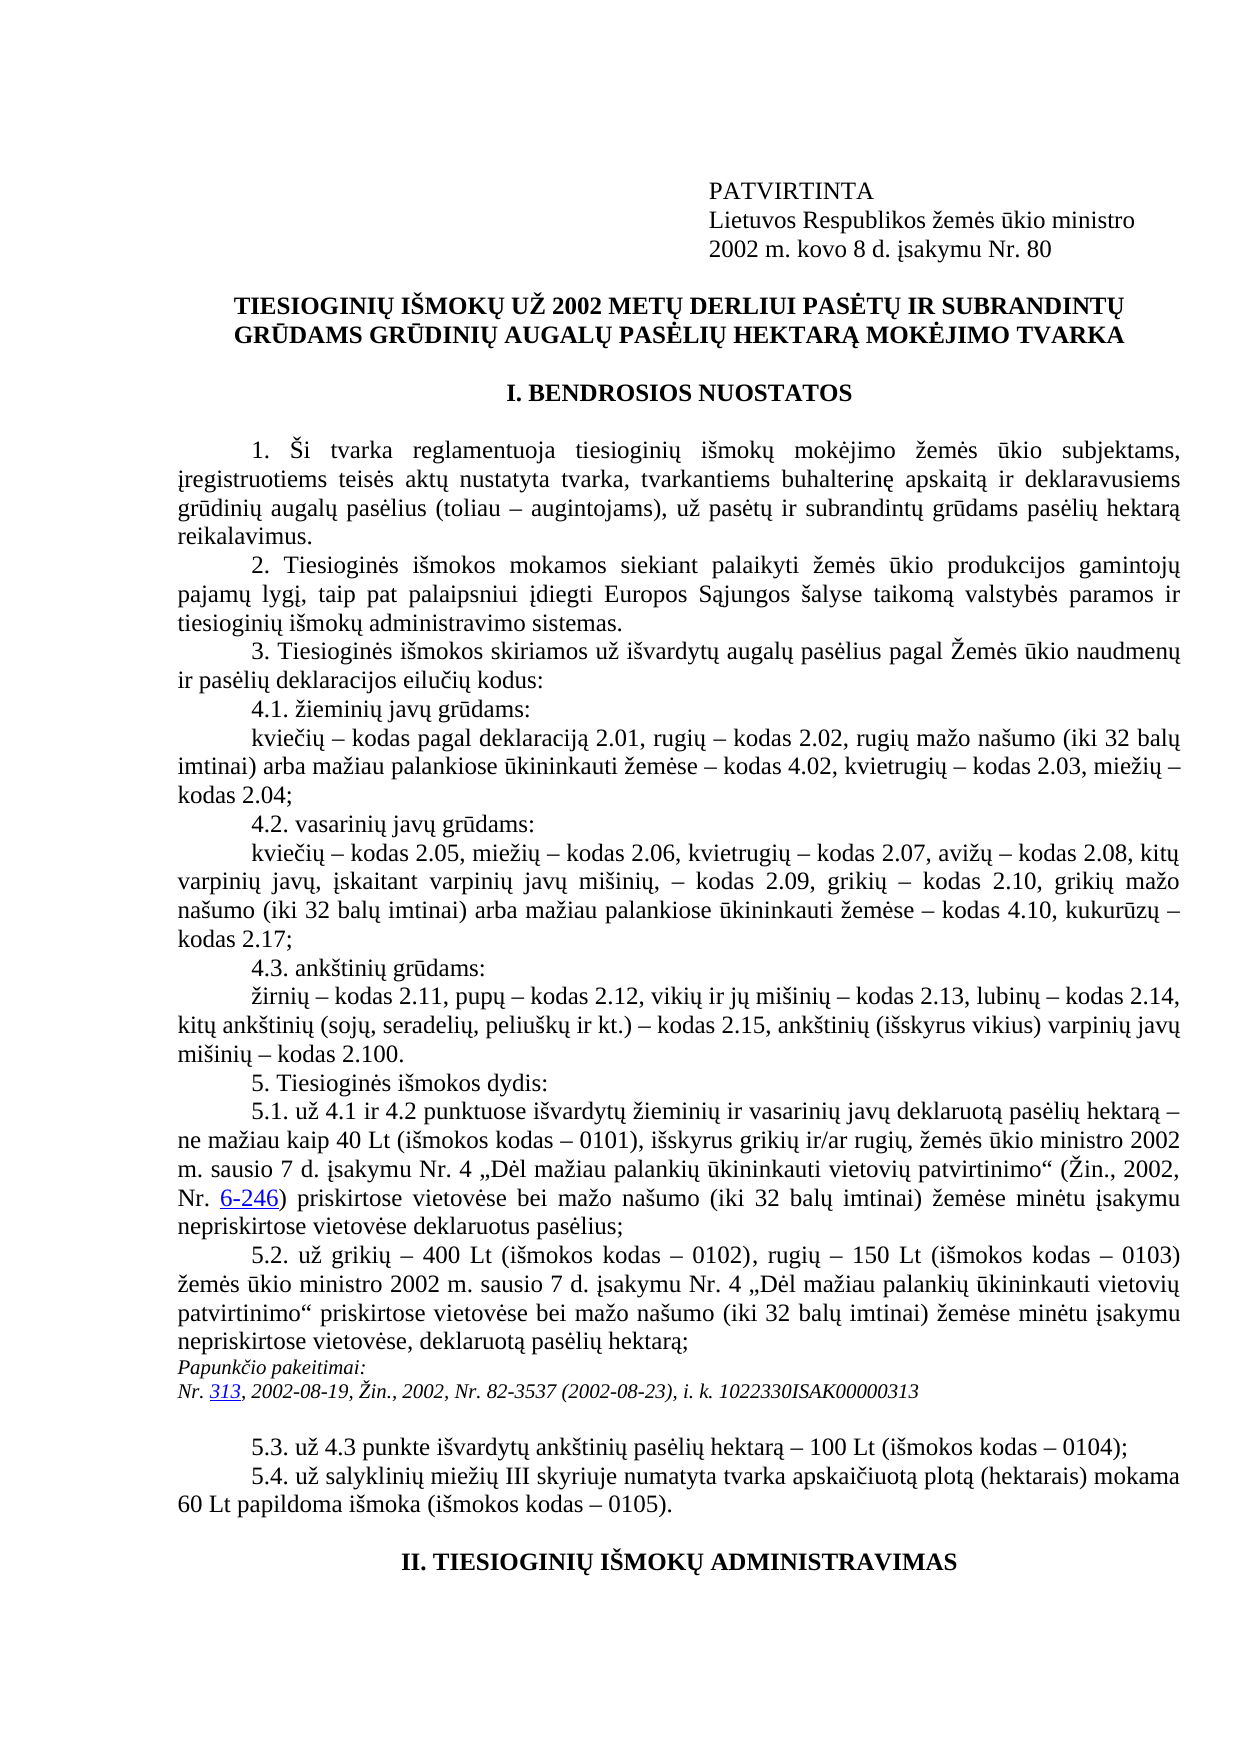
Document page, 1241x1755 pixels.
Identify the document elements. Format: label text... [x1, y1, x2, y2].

text kviečių – kodas pagal deklaraciją 2.01, rugių – kodas 2.02, rugių mažo našumo (iki 32 balų imtinai) arba mažiau palankiose ūkininkauti žemėse – kodas 4.02, kvietrugių – kodas 2.03, miežių – kodas 2.04; [177, 723, 1181, 809]
text 1. Ši tvarka reglamentuoja tiesioginių išmokų mokėjimo žemės ūkio subjektams, įregistruotiems teisės aktų nustatyta tvarka, tvarkantiems buhalterinę apskaitą ir deklaravusiems grūdinių augalų pasėlius (toliau – augintojams), už pasėtų ir subrandintų grūdams pasėlių hektarą reikalavimus. [177, 435, 1181, 550]
text TIESIOGINIŲ IŠMOKŲ UŽ 2002 METŲ DERLIUI PASĖTŲ IR SUBRANDINTŲ GRŪDAMS GRŪDINIŲ AUGALŲ PASĖLIŲ HEKTARĄ MOKĖJIMO TVARKA [177, 291, 1181, 349]
text 5. Tiesioginės išmokos dydis: [177, 1068, 1181, 1096]
text Papunkčio pakeitimai: [177, 1355, 1181, 1379]
text Nr. 313, 2002-08-19, Žin., 2002, Nr. 82-3537 (2002-08-23), i. k. 1022330ISAK00000313 [177, 1379, 1181, 1403]
text 4.3. ankštinių grūdams: [177, 953, 1181, 981]
text 5.1. už 4.1 ir 4.2 punktuose išvardytų žieminių ir vasarinių javų deklaruotą pasėlių hektarą – ne mažiau kaip 40 Lt (išmokos kodas – 0101), išskyrus grikių ir/ar rugių, žemės ūkio ministro 2002 m. sausio 7 d. įsakymu Nr. 4 „Dėl mažiau palankių ūkininkauti vietovių patvirtinimo“ (Žin., 2002, Nr. 6-246) priskirtose vietovėse bei mažo našumo (iki 32 balų imtinai) žemėse minėtu įsakymu nepriskirtose vietovėse deklaruotus pasėlius; [177, 1096, 1181, 1240]
text 4.1. žieminių javų grūdams: [177, 694, 1181, 723]
text žirnių – kodas 2.11, pupų – kodas 2.12, vikių ir jų mišinių – kodas 2.13, lubinų – kodas 2.14, kitų ankštinių (sojų, seradelių, peliuškų ir kt.) – kodas 2.15, ankštinių (išskyrus vikius) varpinių javų mišinių – kodas 2.100. [177, 981, 1181, 1068]
text I. BENDROSIOS NUOSTATOS [177, 378, 1181, 406]
text 5.2. už grikių – 400 Lt (išmokos kodas – 0102), rugių – 150 Lt (išmokos kodas – 0103) žemės ūkio ministro 2002 m. sausio 7 d. įsakymu Nr. 4 „Dėl mažiau palankių ūkininkauti vietovių patvirtinimo“ priskirtose vietovėse bei mažo našumo (iki 32 balų imtinai) žemėse minėtu įsakymu nepriskirtose vietovėse, deklaruotą pasėlių hektarą; [177, 1240, 1181, 1355]
text 5.3. už 4.3 punkte išvardytų ankštinių pasėlių hektarą – 100 Lt (išmokos kodas – 0104); [177, 1432, 1181, 1461]
text 2002 m. kovo 8 d. įsakymu Nr. 80 [177, 234, 1181, 263]
text 5.4. už salyklinių miežių III skyriuje numatyta tvarka apskaičiuotą plotą (hektarais) mokama 60 Lt papildoma išmoka (išmokos kodas – 0105). [177, 1461, 1181, 1518]
text PATVIRTINTA [709, 176, 1181, 205]
text 3. Tiesioginės išmokos skiriamos už išvardytų augalų pasėlius pagal Žemės ūkio naudmenų ir pasėlių deklaracijos eilučių kodus: [177, 636, 1181, 694]
text kviečių – kodas 2.05, miežių – kodas 2.06, kvietrugių – kodas 2.07, avižų – kodas 2.08, kitų varpinių javų, įskaitant varpinių javų mišinių, – kodas 2.09, grikių – kodas 2.10, grikių mažo našumo (iki 32 balų imtinai) arba mažiau palankiose ūkininkauti žemėse – kodas 4.10, kukurūzų – kodas 2.17; [177, 838, 1181, 953]
text II. TIESIOGINIŲ IŠMOKŲ ADMINISTRAVIMAS [177, 1547, 1181, 1576]
text 4.2. vasarinių javų grūdams: [177, 809, 1181, 838]
text 2. Tiesioginės išmokos mokamos siekiant palaikyti žemės ūkio produkcijos gamintojų pajamų lygį, taip pat palaipsniui įdiegti Europos Sąjungos šalyse taikomą valstybės paramos ir tiesioginių išmokų administravimo sistemas. [177, 550, 1181, 636]
text Lietuvos Respublikos žemės ūkio ministro [177, 205, 1181, 234]
